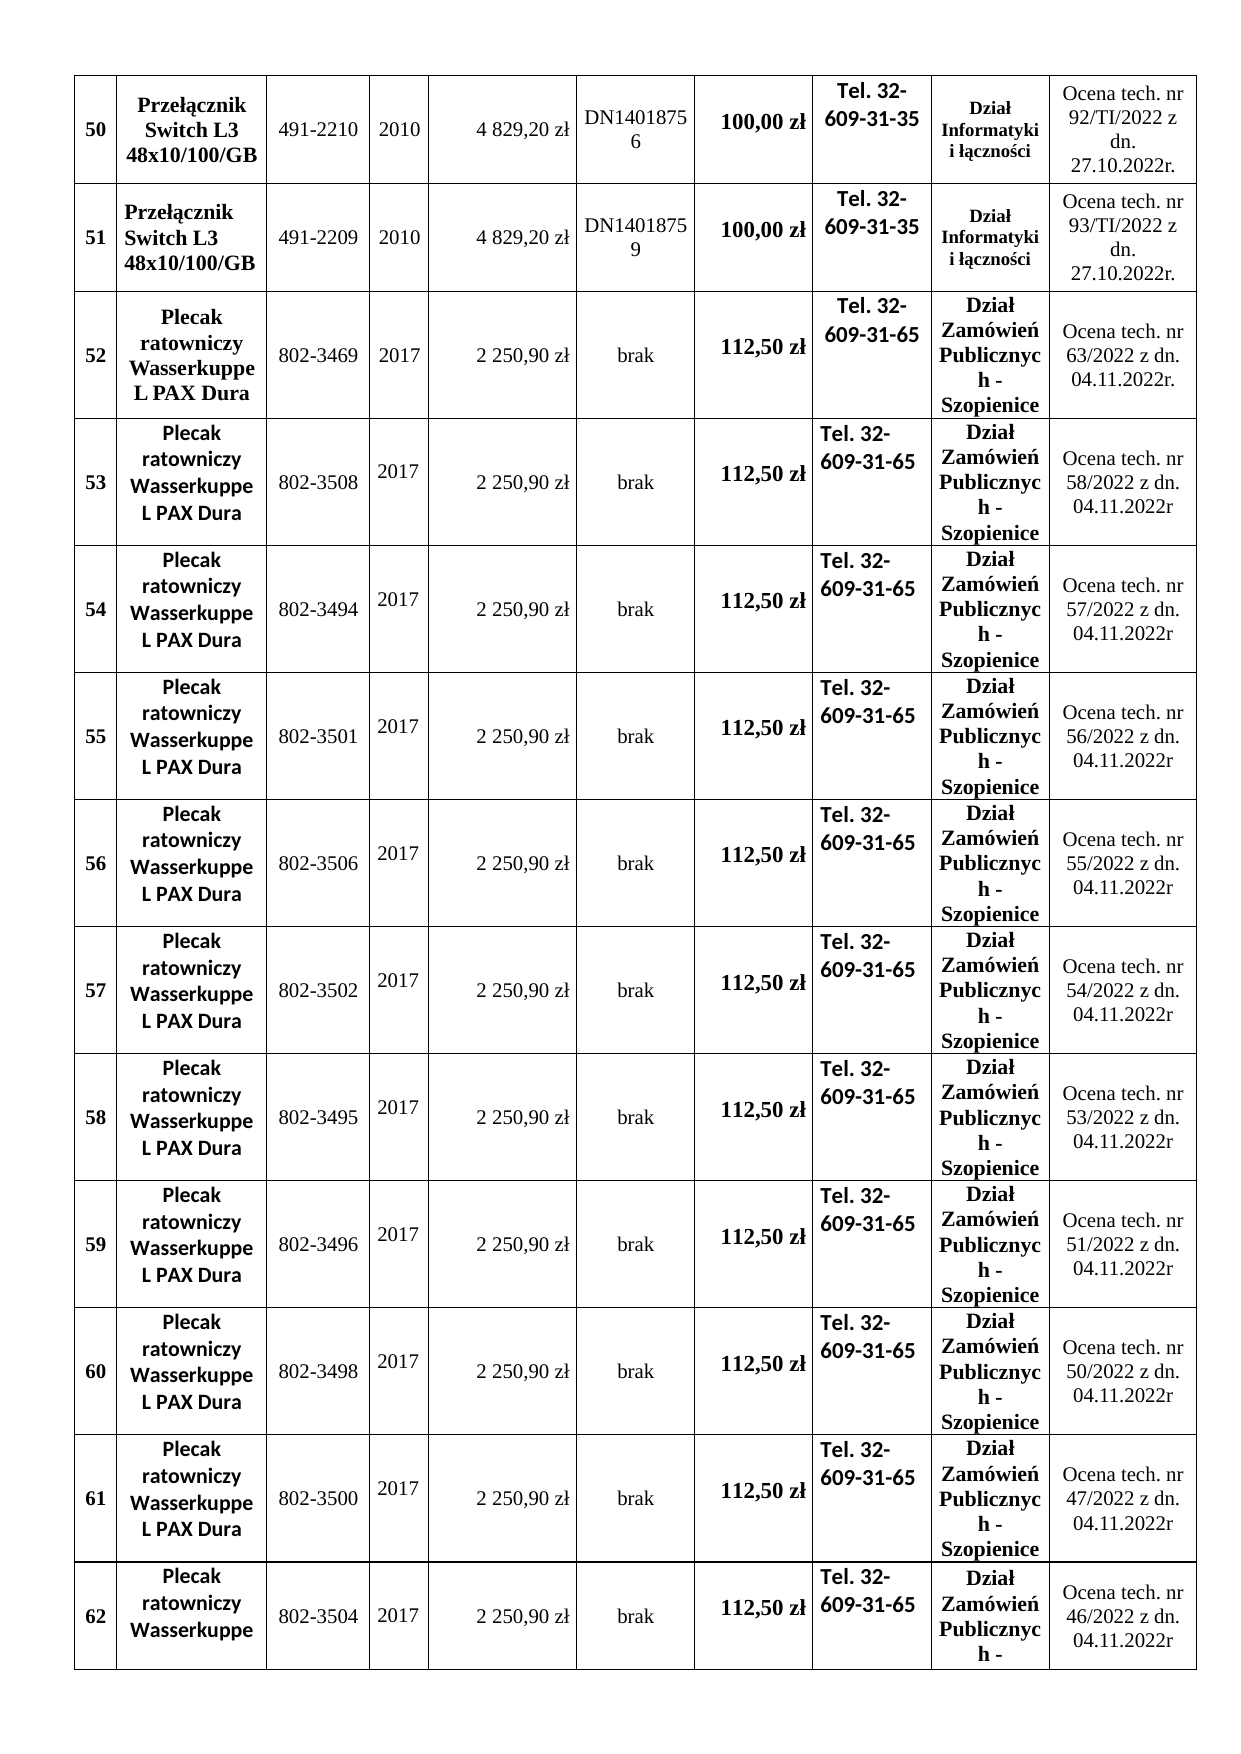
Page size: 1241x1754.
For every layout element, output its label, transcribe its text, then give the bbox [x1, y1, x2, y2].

table_cell Dział Zamówień Publicznych - Szopienice [932, 673, 1049, 799]
table_cell 55 [75, 673, 116, 799]
table_cell Plecak ratowniczy Wasserkuppe L PAX Dura [117, 419, 266, 545]
table_cell 112,50 zł [695, 419, 812, 545]
table_cell Przełącznik Switch L3 48x10/100/GB [117, 184, 266, 291]
table_cell brak [577, 927, 694, 1053]
table_cell 2 250,90 zł [429, 927, 576, 1053]
table_cell Plecak ratowniczy Wasserkuppe [117, 1563, 266, 1669]
table_cell Tel. 32-609-31-65 [813, 1054, 931, 1180]
table_cell 802-3506 [267, 800, 369, 926]
table_cell Ocena tech. nr 53/2022 z dn. 04.11.2022r [1050, 1054, 1196, 1180]
table_cell 4 829,20 zł [429, 76, 576, 183]
table_cell 2017 [370, 546, 428, 672]
table_cell brak [577, 1308, 694, 1434]
table_cell DN14018759 [577, 184, 694, 291]
table_cell 112,50 zł [695, 546, 812, 672]
table_cell 57 [75, 927, 116, 1053]
table_cell Dział Zamówień Publicznych - Szopienice [932, 292, 1049, 418]
table_cell 112,50 zł [695, 1054, 812, 1180]
table_cell Dział Informatyki i łączności [932, 184, 1049, 291]
table_cell 802-3508 [267, 419, 369, 545]
table_cell 112,50 zł [695, 927, 812, 1053]
table_cell brak [577, 292, 694, 418]
table_cell Dział Zamówień Publicznych - Szopienice [932, 1435, 1049, 1561]
table_cell 2017 [370, 800, 428, 926]
table_cell Ocena tech. nr 55/2022 z dn. 04.11.2022r [1050, 800, 1196, 926]
table_cell 2 250,90 zł [429, 1181, 576, 1307]
table_cell Ocena tech. nr 63/2022 z dn. 04.11.2022r. [1050, 292, 1196, 418]
table_cell 802-3500 [267, 1435, 369, 1561]
table_cell Tel. 32-609-31-65 [813, 1435, 931, 1561]
table_cell Tel. 32-609-31-65 [813, 1308, 931, 1434]
table_cell Ocena tech. nr 54/2022 z dn. 04.11.2022r [1050, 927, 1196, 1053]
table_cell 2 250,90 zł [429, 1308, 576, 1434]
table_cell 112,50 zł [695, 1308, 812, 1434]
table_cell Plecak ratowniczy Wasserkuppe L PAX Dura [117, 1181, 266, 1307]
table_cell brak [577, 1563, 694, 1669]
table_cell 2017 [370, 927, 428, 1053]
table_cell Dział Zamówień Publicznych [932, 1563, 1049, 1669]
table_cell 2010 [370, 184, 428, 291]
table_cell 802-3501 [267, 673, 369, 799]
table_cell Tel. 32-609-31-65 [813, 1181, 931, 1307]
table_cell 2017 [370, 1435, 428, 1561]
table_cell brak [577, 546, 694, 672]
table_cell Tel. 32-609-31-65 [813, 800, 931, 926]
table_cell Przełącznik Switch L3 48x10/100/GB [117, 76, 266, 183]
table_cell Dział Zamówień Publicznych - Szopienice [932, 1181, 1049, 1307]
table_cell 2 250,90 zł [429, 673, 576, 799]
table_cell Tel. 32-609-31-35 [813, 76, 931, 183]
table_cell 802-3495 [267, 1054, 369, 1180]
table_cell Ocena tech. nr 56/2022 z dn. 04.11.2022r [1050, 673, 1196, 799]
table_cell 2017 [370, 673, 428, 799]
table_cell Tel. 32-609-31-65 [813, 546, 931, 672]
table_cell brak [577, 673, 694, 799]
table_cell Dział Zamówień Publicznych - Szopienice [932, 1054, 1049, 1180]
table_cell 54 [75, 546, 116, 672]
table_cell 802-3502 [267, 927, 369, 1053]
table_cell brak [577, 419, 694, 545]
table_cell Tel. 32-609-31-35 [813, 184, 931, 291]
table_cell 53 [75, 419, 116, 545]
table_cell 2 250,90 zł [429, 419, 576, 545]
table_cell 2010 [370, 76, 428, 183]
table_cell 112,50 zł [695, 1181, 812, 1307]
table_cell 2017 [370, 1308, 428, 1434]
table_cell Tel. 32-609-31-65 [813, 292, 931, 418]
table_cell Plecak ratowniczy Wasserkuppe L PAX Dura [117, 927, 266, 1053]
table_cell 2 250,90 zł [429, 1563, 576, 1669]
table_cell Ocena tech. nr 92/TI/2022 z dn. 27.10.2022r. [1050, 76, 1196, 183]
table_cell Dział Zamówień Publicznych - Szopienice [932, 800, 1049, 926]
table_cell Tel. 32-609-31-65 [813, 673, 931, 799]
table_cell Ocena tech. nr 50/2022 z dn. 04.11.2022r [1050, 1308, 1196, 1434]
table_cell 112,50 zł [695, 1435, 812, 1561]
table_cell Ocena tech. nr 58/2022 z dn. 04.11.2022r [1050, 419, 1196, 545]
table_cell 4 829,20 zł [429, 184, 576, 291]
table_cell Plecak ratowniczy Wasserkuppe L PAX Dura [117, 1435, 266, 1561]
table_cell 52 [75, 292, 116, 418]
table_cell 2 250,90 zł [429, 1435, 576, 1561]
table_cell brak [577, 1435, 694, 1561]
table_cell Ocena tech. nr 51/2022 z dn. 04.11.2022r [1050, 1181, 1196, 1307]
table_cell 802-3496 [267, 1181, 369, 1307]
table_cell Tel. 32-609-31-65 [813, 927, 931, 1053]
table_cell Dział Zamówień Publicznych - Szopienice [932, 927, 1049, 1053]
table_cell 2 250,90 zł [429, 800, 576, 926]
table_cell 100,00 zł [695, 76, 812, 183]
table_cell 2 250,90 zł [429, 292, 576, 418]
table_cell 100,00 zł [695, 184, 812, 291]
table_cell Plecak ratowniczy Wasserkuppe L PAX Dura [117, 546, 266, 672]
table_cell brak [577, 1181, 694, 1307]
table_cell 112,50 zł [695, 292, 812, 418]
table_cell Dział Informatyki i łączności [932, 76, 1049, 183]
table_cell 491-2210 [267, 76, 369, 183]
table_cell brak [577, 1054, 694, 1180]
table_cell Ocena tech. nr 46/2022 z dn. 04.11.2022r [1050, 1563, 1196, 1669]
table_cell Ocena tech. nr 47/2022 z dn. 04.11.2022r [1050, 1435, 1196, 1561]
table_cell 58 [75, 1054, 116, 1180]
table_cell Plecak ratowniczy Wasserkuppe L PAX Dura [117, 800, 266, 926]
table_cell 2017 [370, 419, 428, 545]
table_cell Dział Zamówień Publicznych - Szopienice [932, 419, 1049, 545]
table_cell 2 250,90 zł [429, 546, 576, 672]
table_cell Dział Zamówień Publicznych - Szopienice [932, 1308, 1049, 1434]
table_cell 51 [75, 184, 116, 291]
table_cell Ocena tech. nr 93/TI/2022 z dn. 27.10.2022r. [1050, 184, 1196, 291]
table_cell Tel. 32-609-31-65 [813, 419, 931, 545]
table_cell Plecak ratowniczy Wasserkuppe L PAX Dura [117, 1054, 266, 1180]
table_cell 112,50 zł [695, 800, 812, 926]
table_cell 2017 [370, 1054, 428, 1180]
table_cell 2017 [370, 1181, 428, 1307]
table_cell 802-3494 [267, 546, 369, 672]
table_cell 802-3469 [267, 292, 369, 418]
table_cell 2017 [370, 1563, 428, 1669]
table_cell Ocena tech. nr 57/2022 z dn. 04.11.2022r [1050, 546, 1196, 672]
table_cell DN14018756 [577, 76, 694, 183]
table_cell 50 [75, 76, 116, 183]
table_cell 491-2209 [267, 184, 369, 291]
table_cell Plecak ratowniczy Wasserkuppe L PAX Dura [117, 292, 266, 418]
table_cell 61 [75, 1435, 116, 1561]
table_cell 56 [75, 800, 116, 926]
table_cell 802-3504 [267, 1563, 369, 1669]
table_cell 802-3498 [267, 1308, 369, 1434]
table_cell Tel. 32-609-31-65 [813, 1563, 931, 1669]
table_cell 2017 [370, 292, 428, 418]
table_cell 60 [75, 1308, 116, 1434]
table_cell 2 250,90 zł [429, 1054, 576, 1180]
table_cell 62 [75, 1563, 116, 1669]
table_cell Plecak ratowniczy Wasserkuppe L PAX Dura [117, 673, 266, 799]
table_cell 112,50 zł [695, 1563, 812, 1669]
table_cell 59 [75, 1181, 116, 1307]
table_cell 112,50 zł [695, 673, 812, 799]
table_cell Dział Zamówień Publicznych - Szopienice [932, 546, 1049, 672]
table_cell brak [577, 800, 694, 926]
table_cell Plecak ratowniczy Wasserkuppe L PAX Dura [117, 1308, 266, 1434]
